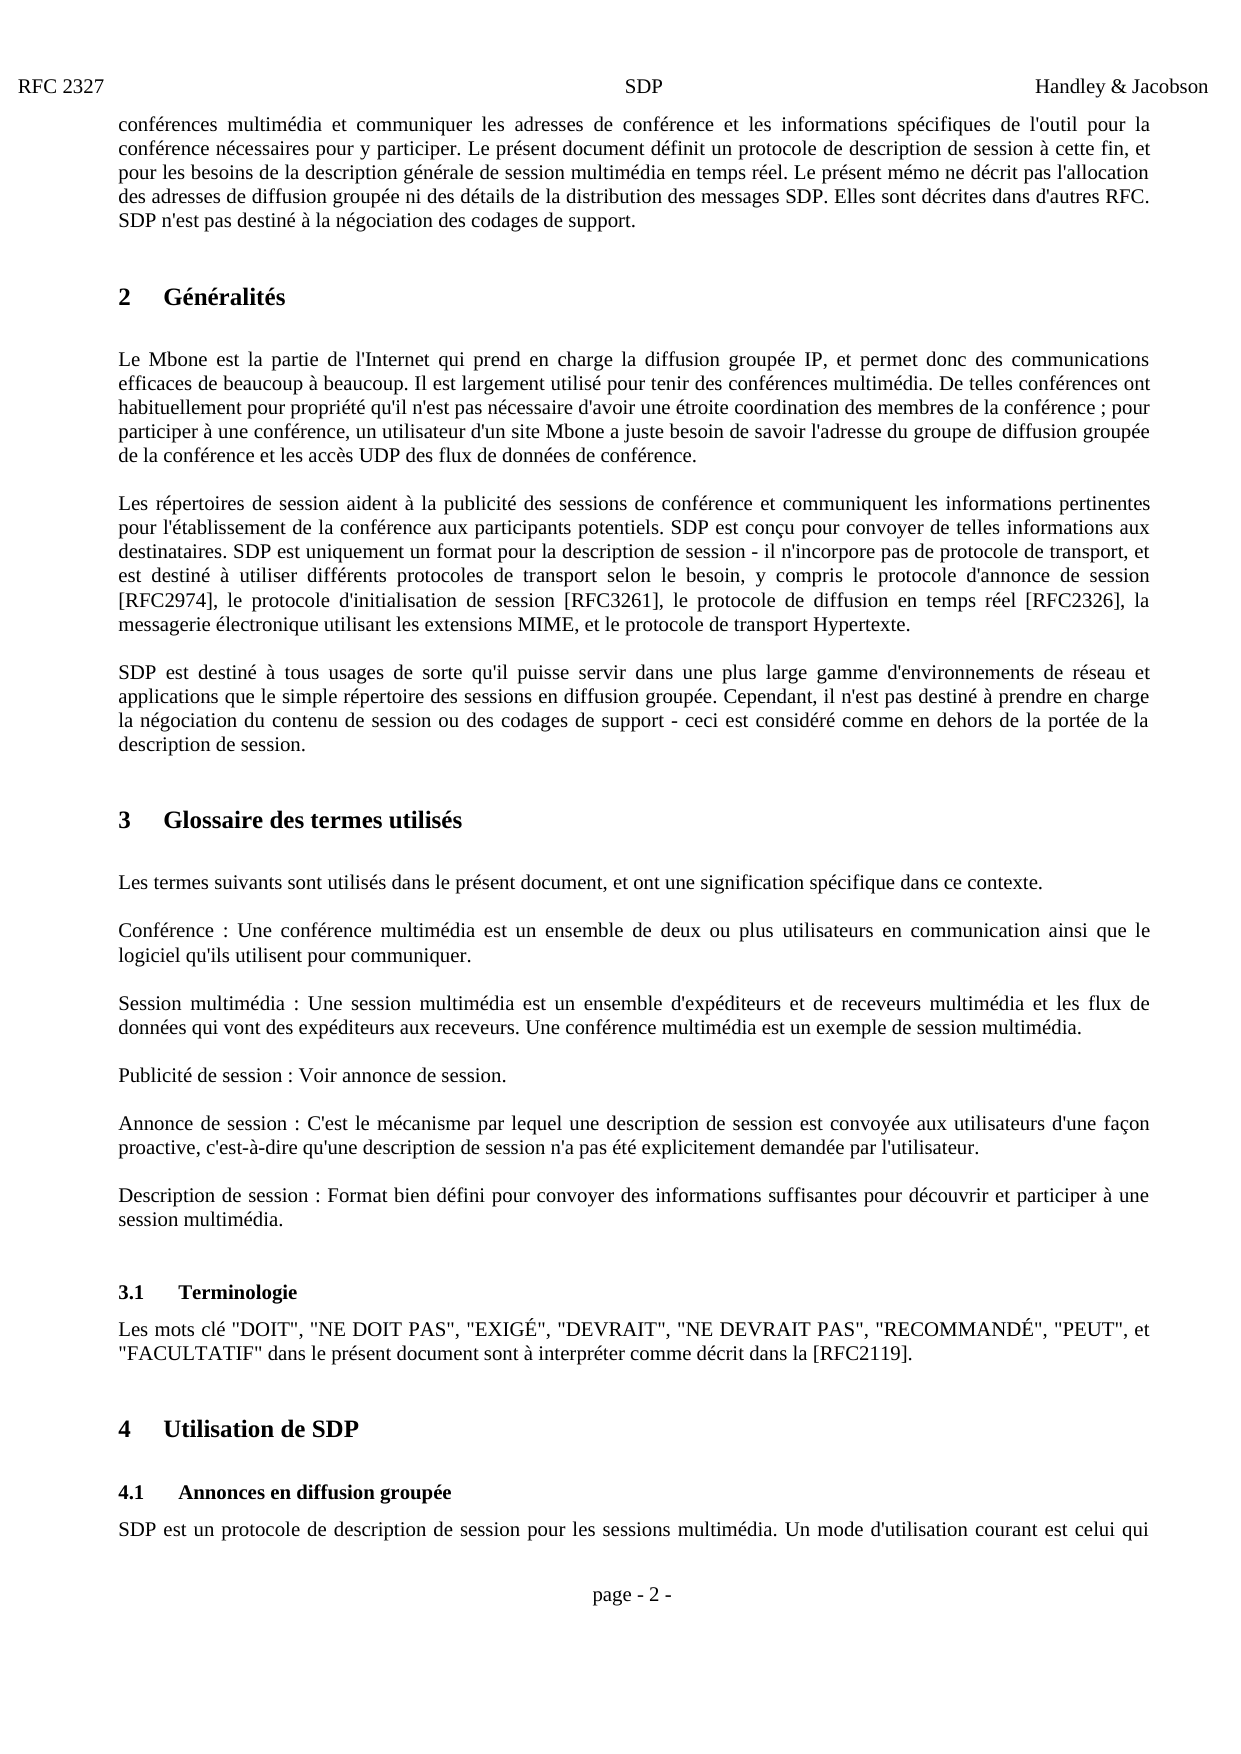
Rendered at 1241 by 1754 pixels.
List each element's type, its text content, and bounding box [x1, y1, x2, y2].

text conférences multimédia et communiquer les adresses de conférence et les informations spécifiques de l'outil pour la conférence nécessaires pour y participer. Le présent document définit un protocole de description de session à cette fin, et pour les besoins de la description générale de session multimédia en temps réel. Le présent mémo ne décrit pas l'allocation des adresses de diffusion groupée ni des détails de la distribution des messages SDP. Elles sont décrites dans d'autres RFC. SDP n'est pas destiné à la négociation des codages de support. [118, 112, 1152, 232]
text Les répertoires de session aident à la publicité des sessions de conférence et communiquent les informations pertinentes pour l'établissement de la conférence aux participants potentiels. SDP est conçu pour convoyer de telles informations aux destinataires. SDP est uniquement un format pour la description de session - il n'incorpore pas de protocole de transport, et est destiné à utiliser différents protocoles de transport selon le besoin, y compris le protocole d'annonce de session [RFC2974], le protocole d'initialisation de session [RFC3261], le protocole de diffusion en temps réel [RFC2326], la messagerie électronique utilisant les extensions MIME, et le protocole de transport Hypertexte. [118, 491, 1152, 636]
subtitle 4.1 Annonces en diffusion groupée [118, 1480, 1152, 1504]
text Session multimédia : Une session multimédia est un ensemble d'expéditeurs et de receveurs multimédia et les flux de données qui vont des expéditeurs aux receveurs. Une conférence multimédia est un exemple de session multimédia. [118, 991, 1152, 1039]
text Description de session : Format bien défini pour convoyer des informations suffisantes pour découvrir et participer à une session multimédia. [118, 1183, 1152, 1231]
subtitle 2 Généralités [118, 282, 1152, 310]
subtitle 3 Glossaire des termes utilisés [118, 805, 1152, 834]
subtitle 4 Utilisation de SDP [118, 1414, 1152, 1443]
text Le Mbone est la partie de l'Internet qui prend en charge la diffusion groupée IP, et permet donc des communications efficaces de beaucoup à beaucoup. Il est largement utilisé pour tenir des conférences multimédia. De telles conférences ont habituellement pour propriété qu'il n'est pas nécessaire d'avoir une étroite coordination des membres de la conférence ; pour participer à une conférence, un utilisateur d'un site Mbone a juste besoin de savoir l'adresse du groupe de diffusion groupée de la conférence et les accès UDP des flux de données de conférence. [118, 347, 1152, 467]
subtitle 3.1 Terminologie [118, 1280, 1152, 1304]
text Les mots clé "DOIT", "NE DOIT PAS", "EXIGÉ", "DEVRAIT", "NE DEVRAIT PAS", "RECOMMANDÉ", "PEUT", et "FACULTATIF" dans le présent document sont à interpréter comme décrit dans la [RFC2119]. [118, 1317, 1152, 1365]
text Annonce de session : C'est le mécanisme par lequel une description de session est convoyée aux utilisateurs d'une façon proactive, c'est-à-dire qu'une description de session n'a pas été explicitement demandée par l'utilisateur. [118, 1111, 1152, 1159]
text Conférence : Une conférence multimédia est un ensemble de deux ou plus utilisateurs en communication ainsi que le logiciel qu'ils utilisent pour communiquer. [118, 918, 1152, 967]
text SDP est un protocole de description de session pour les sessions multimédia. Un mode d'utilisation courant est celui qui [118, 1517, 1152, 1541]
text Publicité de session : Voir annonce de session. [118, 1063, 1152, 1087]
text Les termes suivants sont utilisés dans le présent document, et ont une signification spécifique dans ce contexte. [118, 870, 1152, 894]
text SDP est destiné à tous usages de sorte qu'il puisse servir dans une plus large gamme d'environnements de réseau et applications que le simple répertoire des sessions en diffusion groupée. Cependant, il n'est pas destiné à prendre en charge la négociation du contenu de session ou des codages de support - ceci est considéré comme en dehors de la portée de la description de session. [118, 660, 1152, 756]
